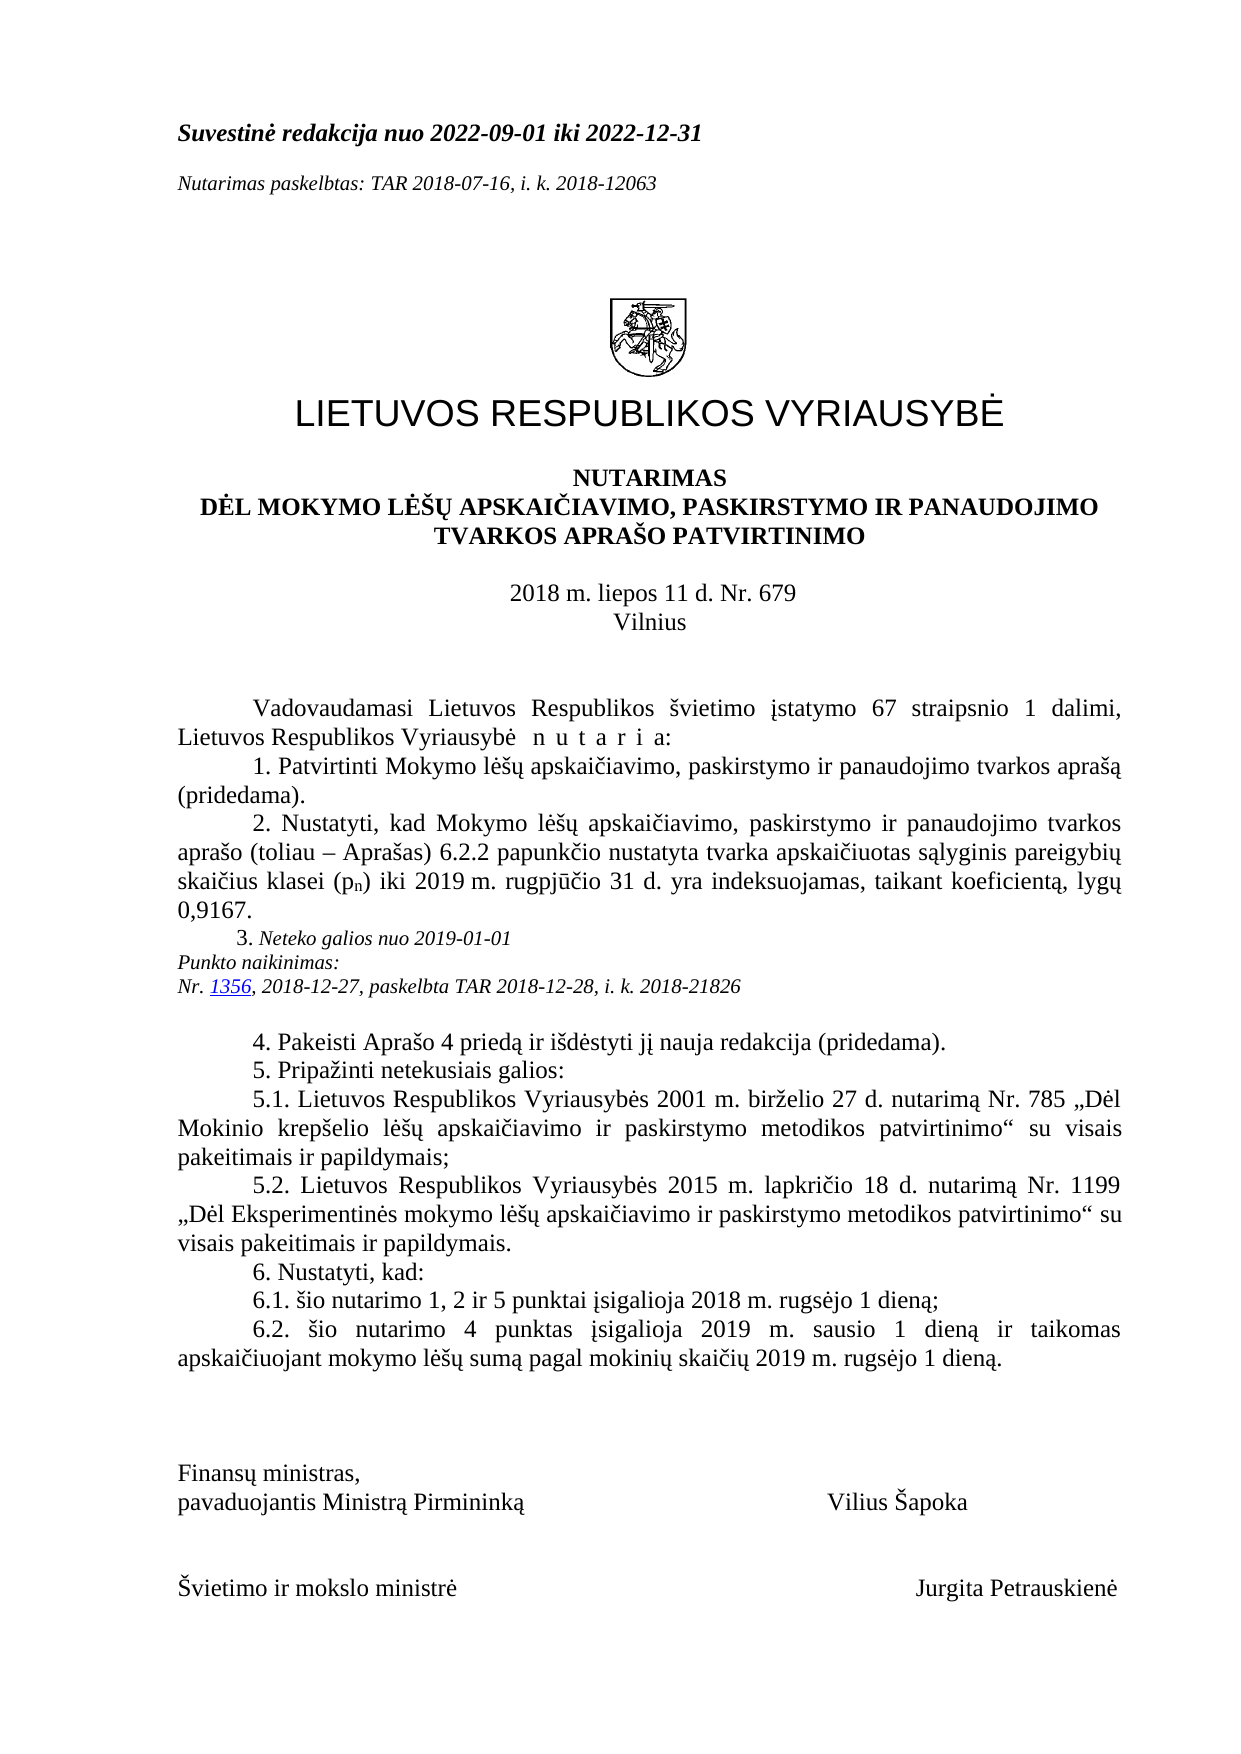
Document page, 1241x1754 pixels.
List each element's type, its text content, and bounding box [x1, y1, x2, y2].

text 2. Nustatyti, kad Mokymo lėšų apskaičiavimo, paskirstymo ir panaudojimo tvarkos aprašo (toliau – Aprašas) 6.2.2 papunkčio nustatyta tvarka apskaičiuotas sąlyginis pareigybių skaičius klasei (pn) iki 2019 m. rugpjūčio 31 d. yra indeksuojamas, taikant koeficientą, lygų 0,9167. [177, 808, 1122, 923]
text Vilnius [177, 607, 1122, 636]
text Vadovaudamasi Lietuvos Respublikos švietimo įstatymo 67 straipsnio 1 dalimi, Lietuvos Respublikos Vyriausybė nutaria: [177, 693, 1122, 751]
text Švietimo ir mokslo ministrė Jurgita Petrauskienė [177, 1573, 1122, 1602]
text pavaduojantis Ministrą Pirmininką Vilius Šapoka [177, 1487, 1122, 1516]
text 2018 m. liepos 11 d. Nr. 679 [177, 578, 1122, 607]
text Nutarimas paskelbtas: TAR 2018-07-16, i. k. 2018-12063 [177, 171, 1122, 195]
text DĖL MOKYMO LĖŠŲ APSKAIČIAVIMO, PASKIRSTYMO IR PANAUDOJIMO TVARKOS APRAŠO PATVIRTINIMO [177, 492, 1122, 550]
text 5.2. Lietuvos Respublikos Vyriausybės 2015 m. lapkričio 18 d. nutarimą Nr. 1199 „Dėl Eksperimentinės mokymo lėšų apskaičiavimo ir paskirstymo metodikos patvirtinimo“ su visais pakeitimais ir papildymais. [177, 1171, 1122, 1257]
text Punkto naikinimas: [177, 950, 1122, 974]
text 4. Pakeisti Aprašo 4 priedą ir išdėstyti jį nauja redakcija (pridedama). [177, 1027, 1122, 1056]
text 3. Neteko galios nuo 2019-01-01 [177, 923, 1122, 950]
text 1. Patvirtinti Mokymo lėšų apskaičiavimo, paskirstymo ir panaudojimo tvarkos aprašą (pridedama). [177, 751, 1122, 808]
text Lietuvos Respublikos Vyriausybė [177, 392, 1122, 435]
text Finansų ministras, [177, 1458, 1122, 1487]
text Nr. 1356, 2018-12-27, paskelbta TAR 2018-12-28, i. k. 2018-21826 [177, 974, 1122, 998]
text 6.1. šio nutarimo 1, 2 ir 5 punktai įsigalioja 2018 m. rugsėjo 1 dieną; [177, 1286, 1122, 1314]
text Suvestinė redakcija nuo 2022-09-01 iki 2022-12-31 [177, 118, 1122, 147]
text 5. Pripažinti netekusiais galios: [177, 1056, 1122, 1084]
text 5.1. Lietuvos Respublikos Vyriausybės 2001 m. birželio 27 d. nutarimą Nr. 785 „Dėl Mokinio krepšelio lėšų apskaičiavimo ir paskirstymo metodikos patvirtinimo“ su visais pakeitimais ir papildymais; [177, 1084, 1122, 1171]
text 6. Nustatyti, kad: [177, 1257, 1122, 1286]
text 6.2. šio nutarimo 4 punktas įsigalioja 2019 m. sausio 1 dieną ir taikomas apskaičiuojant mokymo lėšų sumą pagal mokinių skaičių 2019 m. rugsėjo 1 dieną. [177, 1314, 1122, 1372]
text nutarimas [177, 463, 1122, 492]
